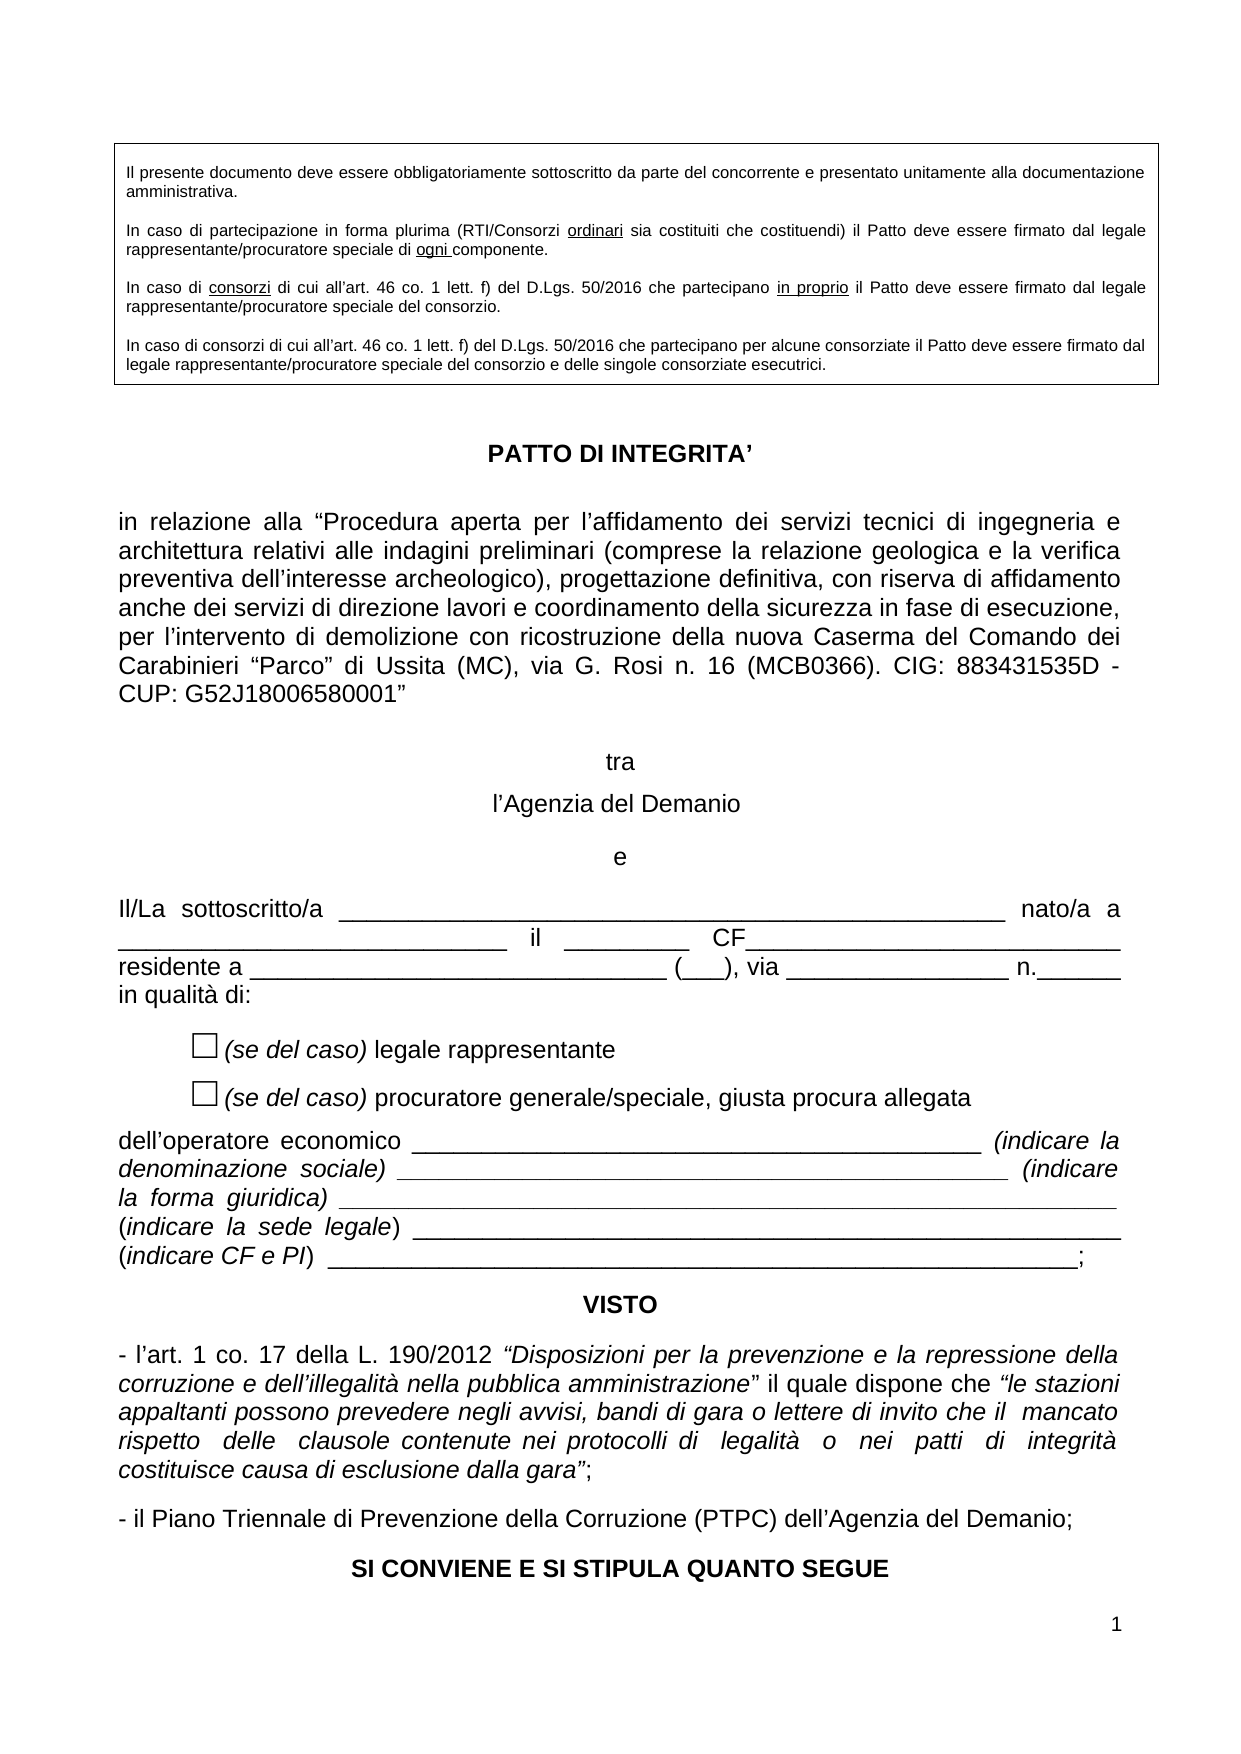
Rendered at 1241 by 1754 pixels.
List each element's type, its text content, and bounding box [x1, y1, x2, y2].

text in relazione alla “Procedura aperta per l’affidamento dei servizi tecnici di ingegneria e architettura relativi alle indagini preliminari (comprese la relazione geologica e la verifica preventiva dell’interesse archeologico), progettazione definitiva, con riserva di affidamento anche dei servizi di direzione lavori e coordinamento della sicurezza in fase di esecuzione, per l’intervento di demolizione con ricostruzione della nuova Caserma del Comando dei Carabinieri “Parco” di Ussita (MC), via G. Rosi n. 16 (MCB0366). CIG: 883431535D - CUP: G52J18006580001” [118, 507, 1122, 708]
text □ (se del caso) legale rappresentante [192, 1019, 1122, 1067]
text - il Piano Triennale di Prevenzione della Corruzione (PTPC) dell’Agenzia del Demanio; [118, 1504, 1122, 1533]
text - l’art. 1 co. 17 della L. 190/2012 “Disposizioni per la prevenzione e la repressione della corruzione e dell’illegalità nella pubblica amministrazione” il quale dispone che “le stazioni appaltanti possono prevedere negli avvisi, bandi di gara o lettere di invito che il mancato rispetto delle clausole contenute nei protocolli di legalità o nei patti di integrità costituisce causa di esclusione dalla gara”; [118, 1340, 1122, 1483]
text e [118, 842, 1122, 871]
text dell’operatore economico _________________________________________ (indicare la denominazione sociale) ____________________________________________ (indicare la forma giuridica) ________________________________________________________ (indicare la sede legale) ___________________________________________________ (indicare CF e PI) ______________________________________________________; [118, 1126, 1122, 1269]
table_header Il presente documento deve essere obbligatoriamente sottoscritto da parte del concorrente e presentato unitamente alla documentazione amministrativa. In caso di partecipazione in forma plurima (RTI/Consorzi ordinari sia costituiti che costituendi) il Patto deve essere firmato dal legale rappresentante/procuratore speciale di ogni componente. In caso di consorzi di cui all’art. 46 co. 1 lett. f) del D.Lgs. 50/2016 che partecipano in proprio il Patto deve essere firmato dal legale rappresentante/procuratore speciale del consorzio. In caso di consorzi di cui all’art. 46 co. 1 lett. f) del D.Lgs. 50/2016 che partecipano per alcune consorziate il Patto deve essere firmato dal legale rappresentante/procuratore speciale del consorzio e delle singole consorziate esecutrici. [115, 144, 1158, 384]
text □ (se del caso) procuratore generale/speciale, giusta procura allegata [192, 1067, 1122, 1115]
text l’Agenzia del Demanio [118, 788, 1122, 817]
text tra [118, 747, 1122, 776]
text SI CONVIENE E SI STIPULA QUANTO SEGUE [118, 1554, 1122, 1583]
text PATTO DI INTEGRITA’ [118, 439, 1122, 468]
text VISTO [118, 1290, 1122, 1319]
text Il/La sottoscritto/a ________________________________________________ nato/a a ____________________________ il _________ CF___________________________ residente a ______________________________ (___), via ________________ n.______ in qualità di: [118, 894, 1122, 1009]
